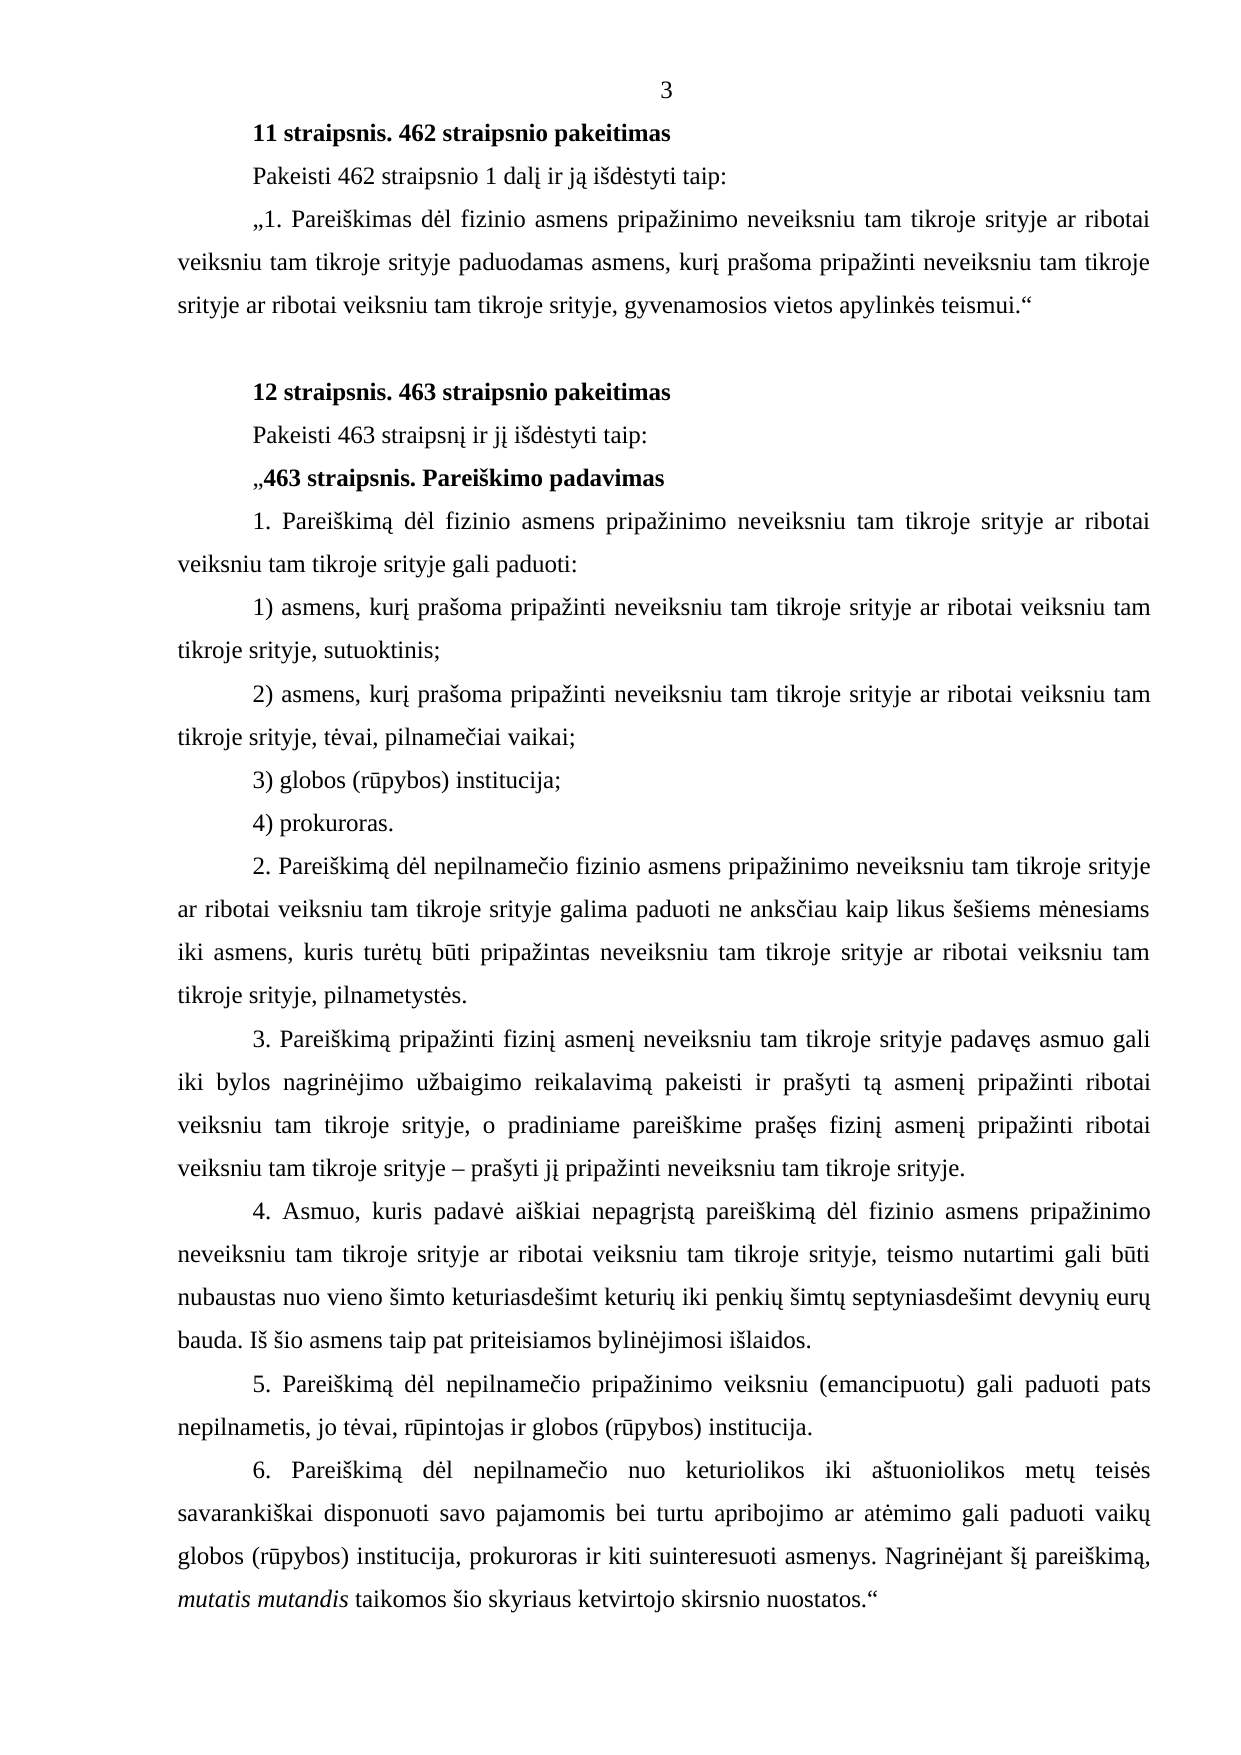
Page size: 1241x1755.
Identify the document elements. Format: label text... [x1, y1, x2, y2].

text 11 straipsnis. 462 straipsnio pakeitimas [177, 118, 1152, 147]
text „463 straipsnis. Pareiškimo padavimas [177, 463, 1152, 492]
text 4. Asmuo, kuris padavė aiškiai nepagrįstą pareiškimą dėl fizinio asmens pripažinimo neveiksniu tam tikroje srityje ar ribotai veiksniu tam tikroje srityje, teismo nutartimi gali būti nubaustas nuo vieno šimto keturiasdešimt keturių iki penkių šimtų septyniasdešimt devynių eurų bauda. Iš šio asmens taip pat priteisiamos bylinėjimosi išlaidos. [177, 1196, 1152, 1354]
text 2. Pareiškimą dėl nepilnamečio fizinio asmens pripažinimo neveiksniu tam tikroje srityje ar ribotai veiksniu tam tikroje srityje galima paduoti ne anksčiau kaip likus šešiems mėnesiams iki asmens, kuris turėtų būti pripažintas neveiksniu tam tikroje srityje ar ribotai veiksniu tam tikroje srityje, pilnametystės. [177, 851, 1152, 1009]
text 5. Pareiškimą dėl nepilnamečio pripažinimo veiksniu (emancipuotu) gali paduoti pats nepilnametis, jo tėvai, rūpintojas ir globos (rūpybos) institucija. [177, 1369, 1152, 1441]
text 6. Pareiškimą dėl nepilnamečio nuo keturiolikos iki aštuoniolikos metų teisės savarankiškai disponuoti savo pajamomis bei turtu apribojimo ar atėmimo gali paduoti vaikų globos (rūpybos) institucija, prokuroras ir kiti suinteresuoti asmenys. Nagrinėjant šį pareiškimą, mutatis mutandis taikomos šio skyriaus ketvirtojo skirsnio nuostatos.“ [177, 1455, 1152, 1613]
text 1. Pareiškimą dėl fizinio asmens pripažinimo neveiksniu tam tikroje srityje ar ribotai veiksniu tam tikroje srityje gali paduoti: [177, 506, 1152, 578]
text „1. Pareiškimas dėl fizinio asmens pripažinimo neveiksniu tam tikroje srityje ar ribotai veiksniu tam tikroje srityje paduodamas asmens, kurį prašoma pripažinti neveiksniu tam tikroje srityje ar ribotai veiksniu tam tikroje srityje, gyvenamosios vietos apylinkės teismui.“ [177, 204, 1152, 319]
text Pakeisti 462 straipsnio 1 dalį ir ją išdėstyti taip: [177, 161, 1152, 190]
text 4) prokuroras. [177, 808, 1152, 837]
text 3. Pareiškimą pripažinti fizinį asmenį neveiksniu tam tikroje srityje padavęs asmuo gali iki bylos nagrinėjimo užbaigimo reikalavimą pakeisti ir prašyti tą asmenį pripažinti ribotai veiksniu tam tikroje srityje, o pradiniame pareiškime prašęs fizinį asmenį pripažinti ribotai veiksniu tam tikroje srityje – prašyti jį pripažinti neveiksniu tam tikroje srityje. [177, 1024, 1152, 1182]
text 2) asmens, kurį prašoma pripažinti neveiksniu tam tikroje srityje ar ribotai veiksniu tam tikroje srityje, tėvai, pilnamečiai vaikai; [177, 679, 1152, 751]
text 3) globos (rūpybos) institucija; [177, 765, 1152, 794]
text 12 straipsnis. 463 straipsnio pakeitimas [177, 377, 1152, 406]
text 1) asmens, kurį prašoma pripažinti neveiksniu tam tikroje srityje ar ribotai veiksniu tam tikroje srityje, sutuoktinis; [177, 592, 1152, 664]
text Pakeisti 463 straipsnį ir jį išdėstyti taip: [177, 420, 1152, 449]
